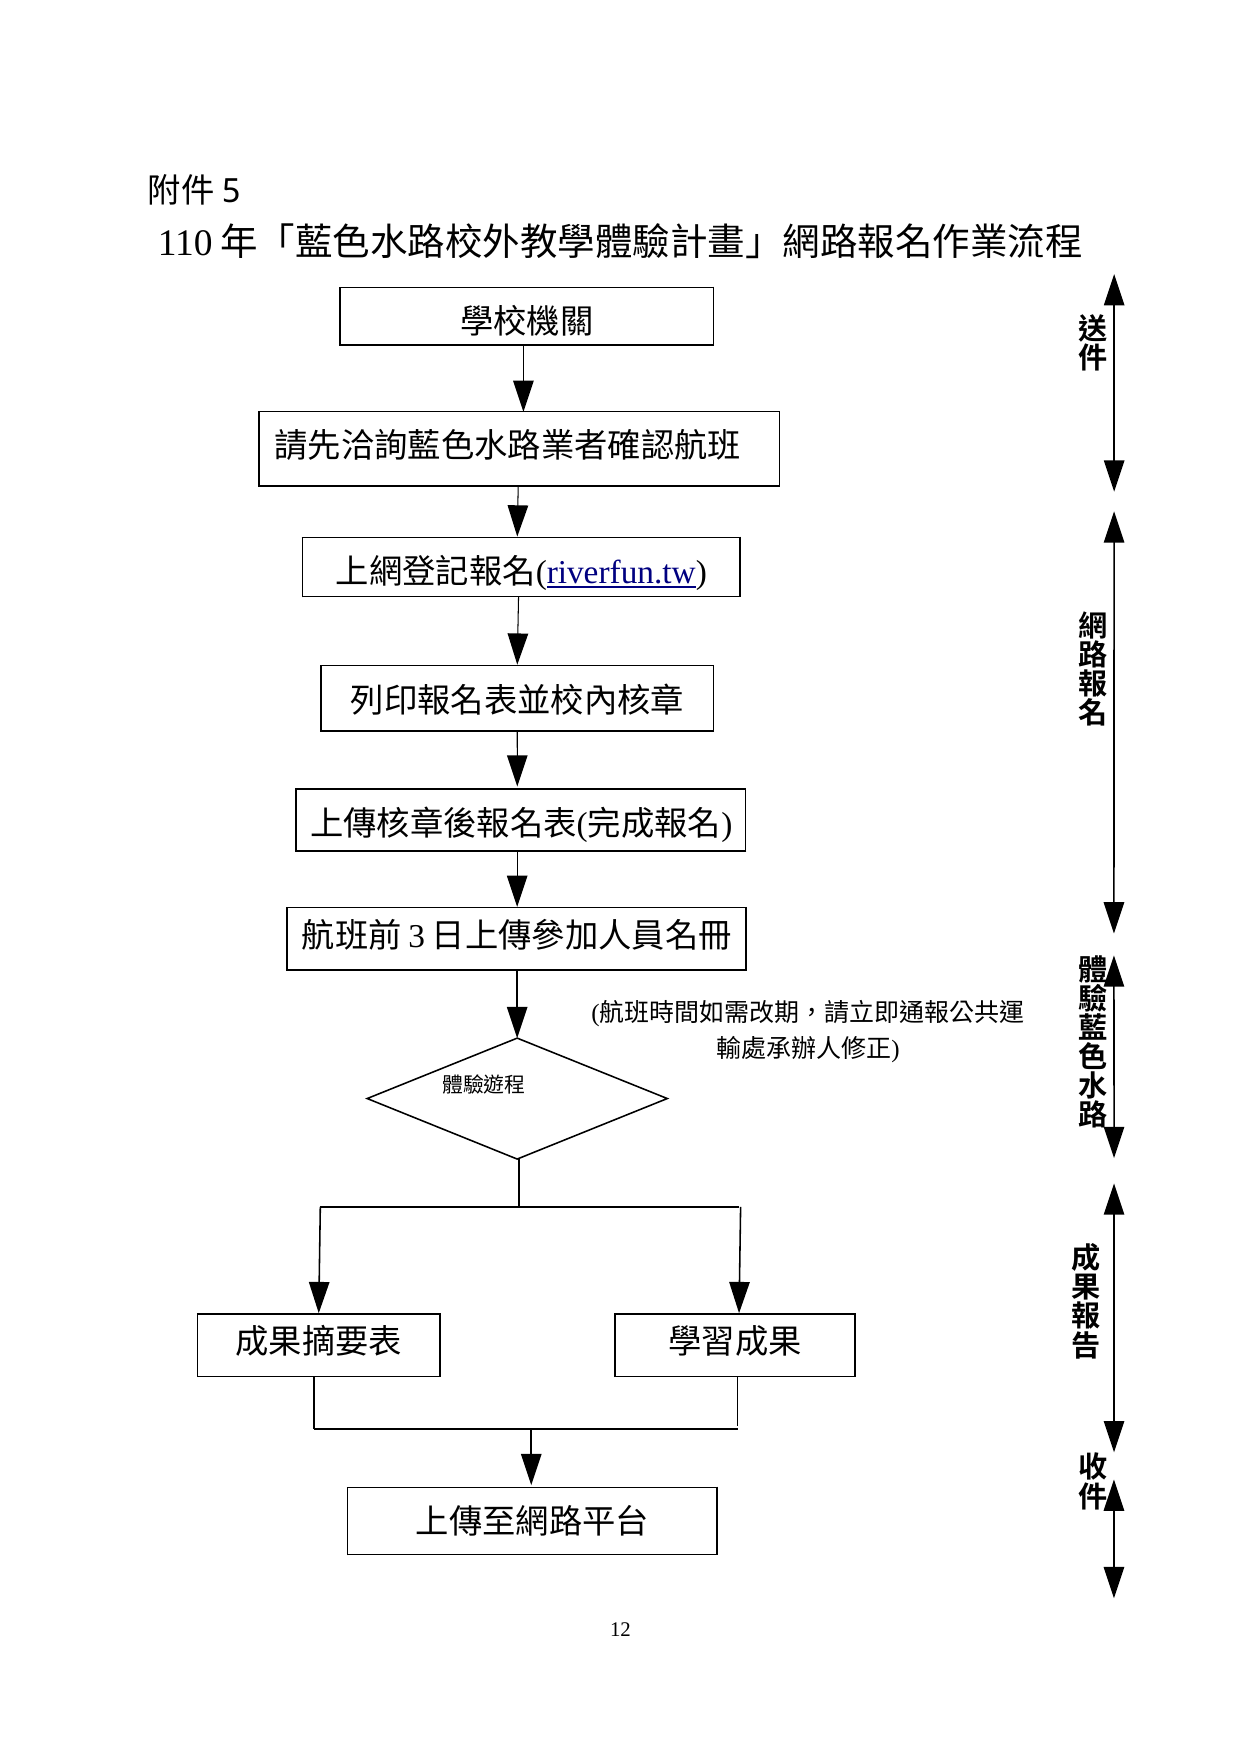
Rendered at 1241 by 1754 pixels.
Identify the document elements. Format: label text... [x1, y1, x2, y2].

text 列印報名表並校內核章 [322, 679, 712, 720]
text 上網登記報名(riverfun.tw) [303, 551, 739, 592]
text 學校機關 [341, 301, 712, 342]
text 110年「藍色水路校外教學體驗計畫」網路報名作業流程 [148, 212, 1092, 266]
text 上傳至網路平台 [348, 1501, 716, 1542]
text 學習成果 [616, 1327, 854, 1361]
text [341, 288, 713, 344]
text (航班時間如需改期，請立即通報公共運輸處承辦人修正) [587, 992, 1029, 1065]
text [288, 954, 745, 969]
text [572, 985, 1044, 1085]
text [198, 1315, 439, 1327]
text [303, 538, 739, 551]
text [348, 1542, 716, 1554]
text [616, 1315, 854, 1327]
text [297, 790, 745, 802]
text 航班前3日上傳參加人員名冊 [288, 921, 745, 954]
text 附件5 [148, 163, 1092, 212]
text [322, 666, 713, 730]
text [348, 1488, 716, 1501]
text [288, 908, 745, 921]
text 成果摘要表 [198, 1327, 439, 1361]
text [198, 1361, 439, 1376]
text 上傳核章後報名表(完成報名) [297, 802, 745, 844]
text [297, 844, 745, 850]
text [303, 592, 739, 596]
text [616, 1361, 854, 1376]
